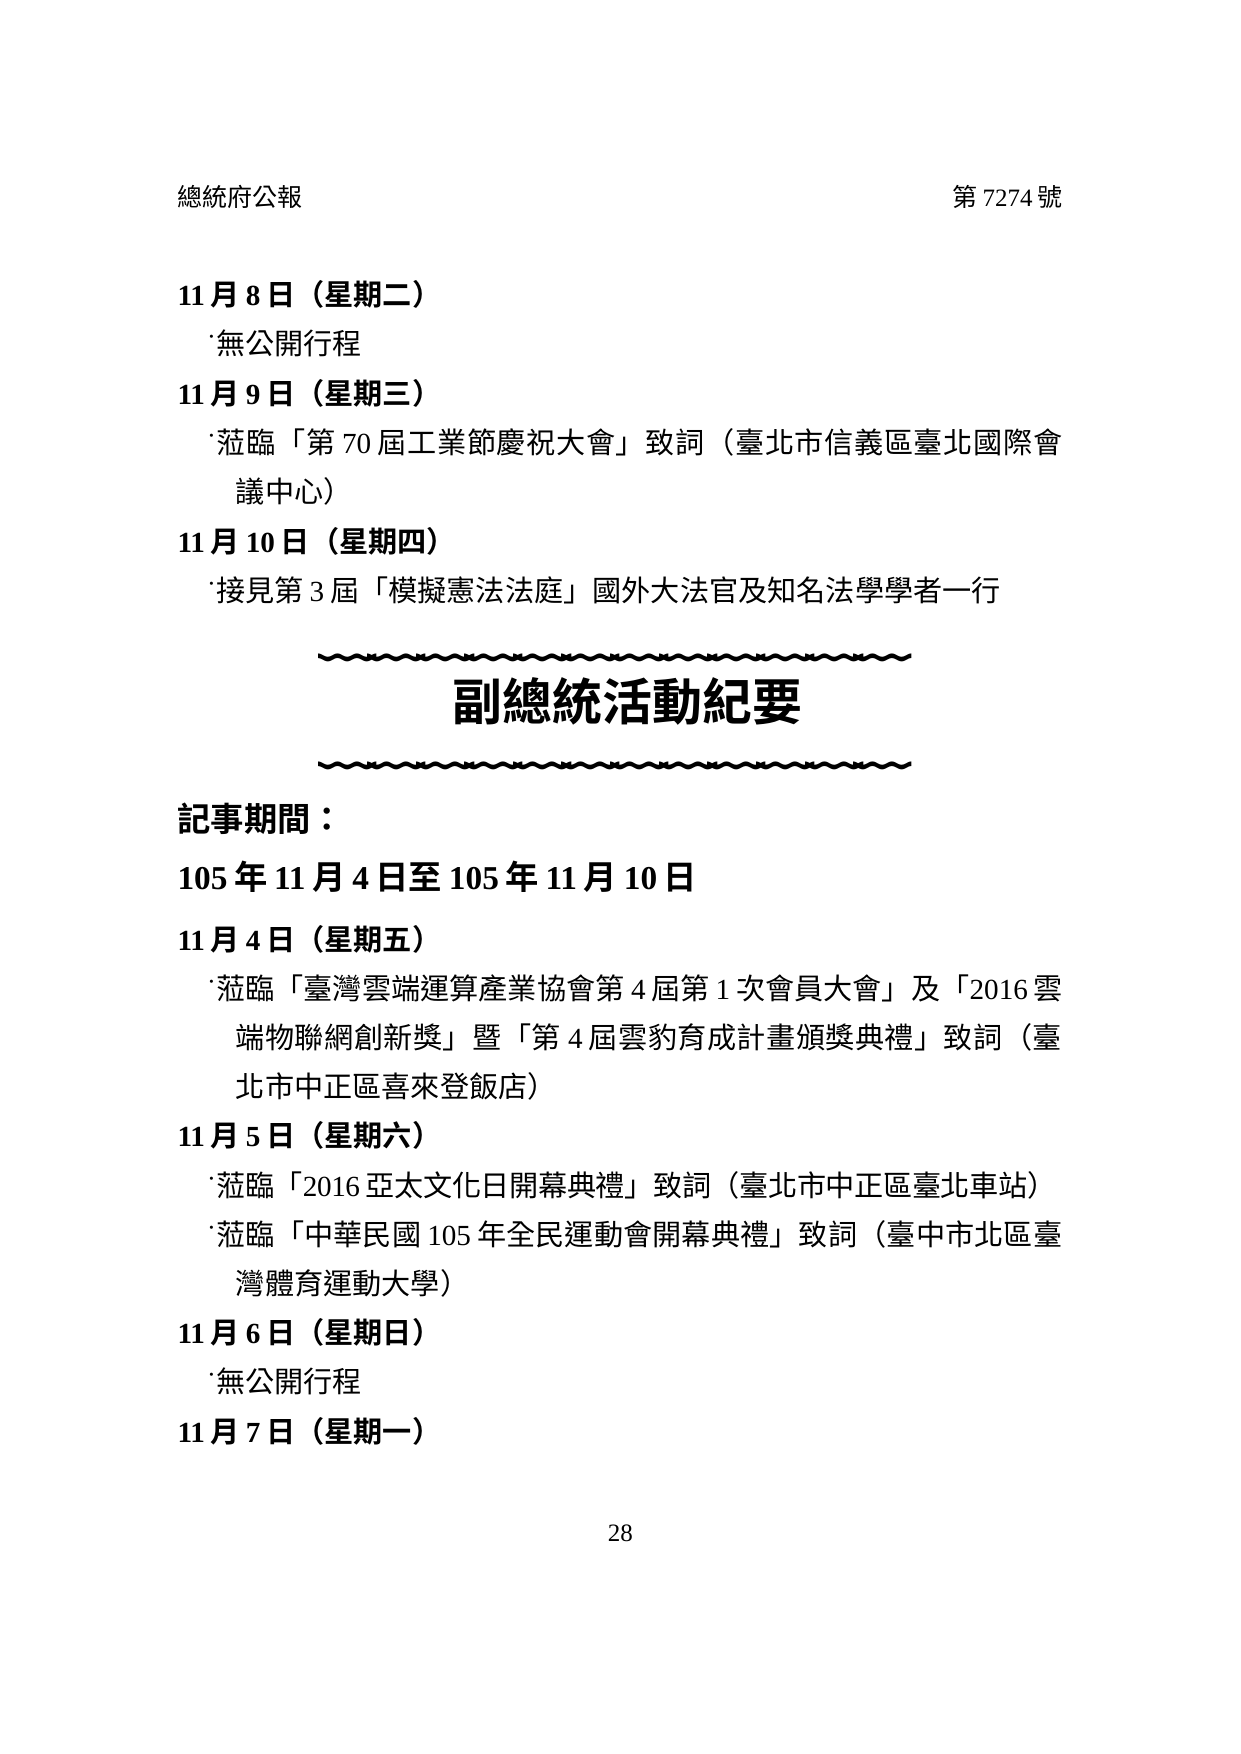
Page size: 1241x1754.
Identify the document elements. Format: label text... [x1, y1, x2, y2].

text 11月6日（星期日） [177, 1304, 1063, 1353]
text ˙蒞臨「臺灣雲端運算產業協會第4屆第1次會員大會」及「2016雲端物聯網創新獎」暨「第4屆雲豹育成計畫頒獎典禮」致詞（臺北市中正區喜來登飯店） [206, 961, 1063, 1108]
text ˙接見第3屆「模擬憲法法庭」國外大法官及知名法學學者一行 [206, 562, 1063, 611]
text 11月4日（星期五） [177, 911, 1063, 961]
text 105年11月4日至105年11月10日 [177, 853, 1063, 899]
text 11月5日（星期六） [177, 1108, 1063, 1157]
text ˙蒞臨「2016亞太文化日開幕典禮」致詞（臺北市中正區臺北車站） [206, 1157, 1063, 1206]
text 11月10日（星期四） [177, 513, 1063, 562]
text ˙無公開行程 [206, 1353, 1063, 1403]
text 11月7日（星期一） [177, 1403, 1063, 1452]
text ˙蒞臨「中華民國105年全民運動會開幕典禮」致詞（臺中市北區臺灣體育運動大學） [206, 1206, 1063, 1304]
text 11月8日（星期二） [177, 266, 1063, 315]
text 11月9日（星期三） [177, 364, 1063, 414]
text ˙無公開行程 [206, 315, 1063, 364]
text ﹏﹏﹏﹏﹏﹏﹏﹏﹏﹏﹏﹏ [177, 745, 1063, 770]
text ˙蒞臨「第70屆工業節慶祝大會」致詞（臺北市信義區臺北國際會議中心） [206, 414, 1063, 513]
text 副總統活動紀要 [192, 674, 1063, 732]
text 記事期間： [177, 795, 1063, 841]
text ﹏﹏﹏﹏﹏﹏﹏﹏﹏﹏﹏﹏ [177, 636, 1063, 661]
